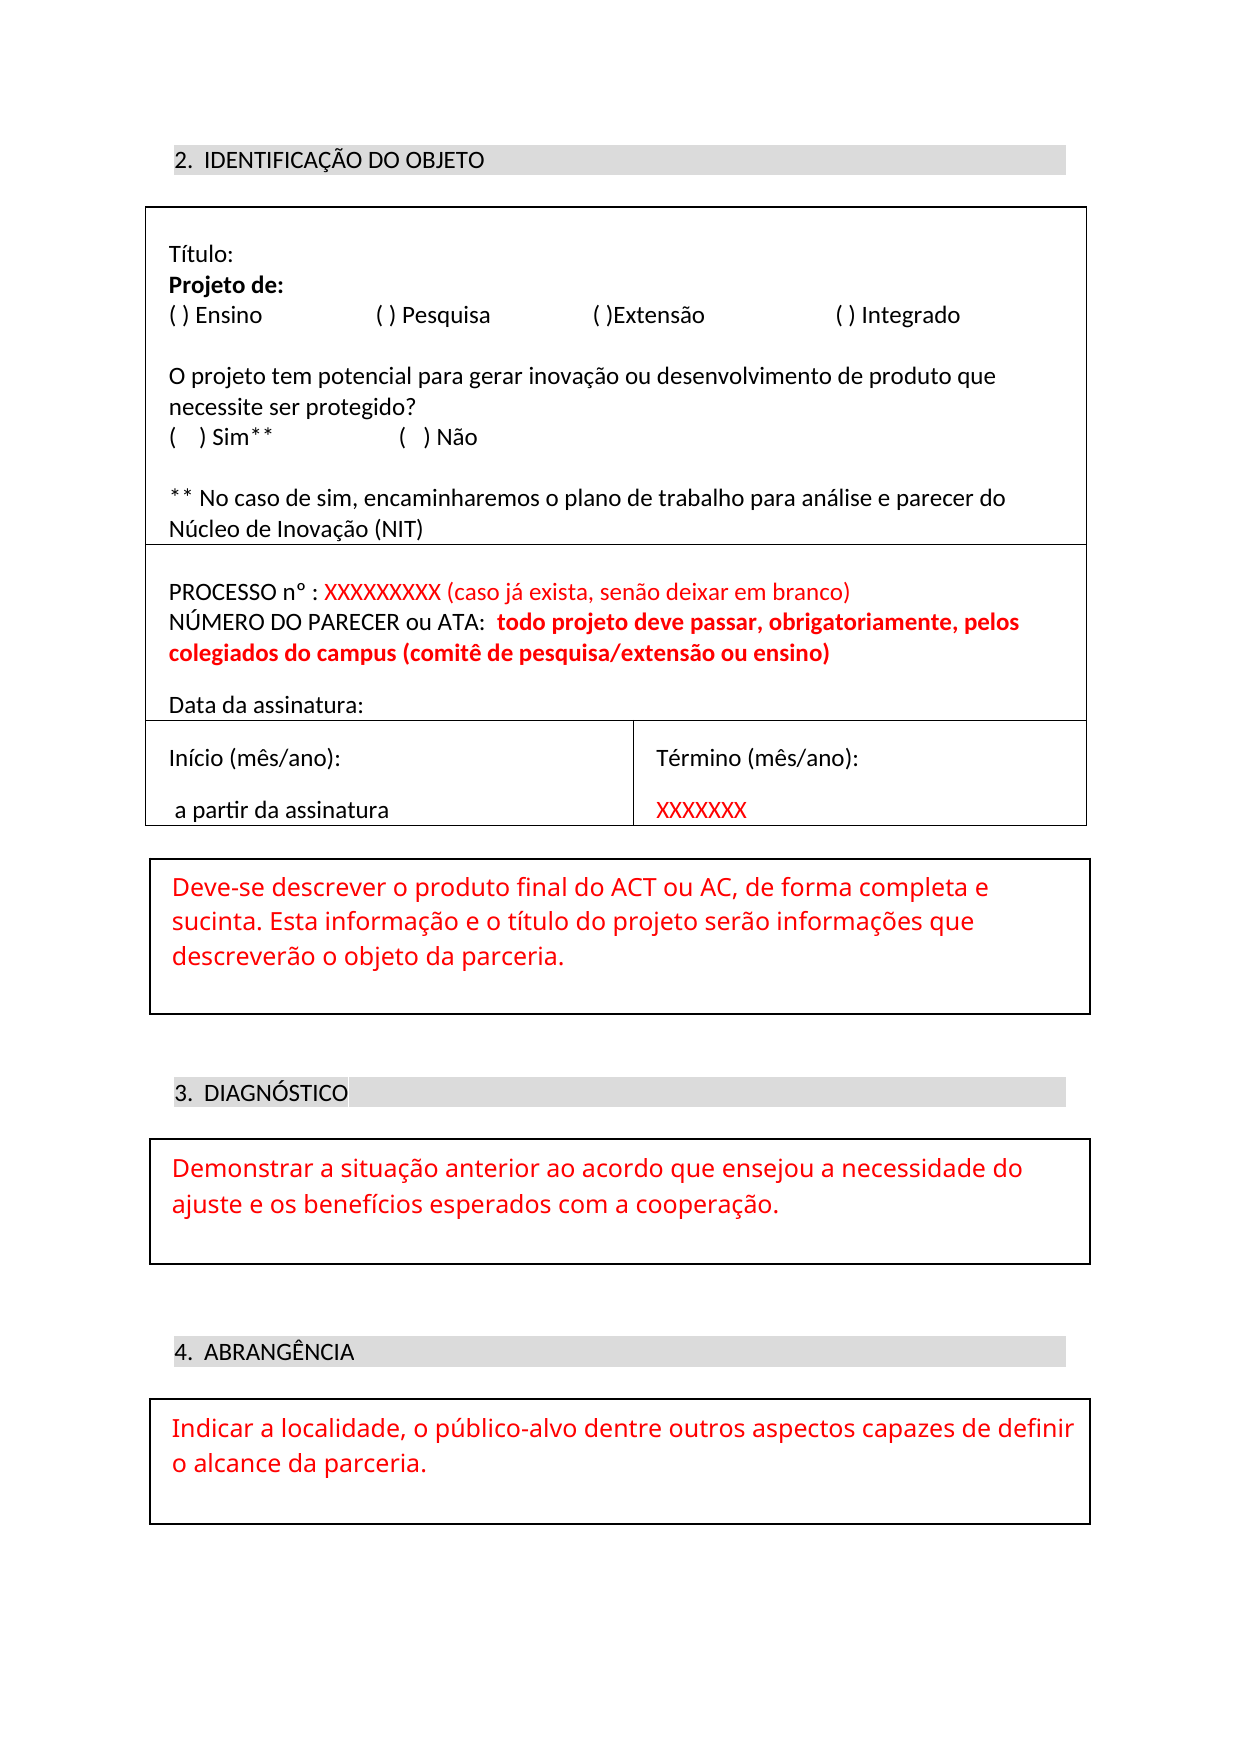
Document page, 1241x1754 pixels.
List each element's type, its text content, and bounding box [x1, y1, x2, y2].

table_header Título: Projeto de: ( ) Ensino ( ) Pesquisa ( )Extensão ( ) Integrado O projeto tem potencial para gerar inovação ou desenvolvimento de produto que necessite ser protegido? ( ) Sim** ( ) Não ** No caso de sim, encaminharemos o plano de trabalho para análise e parecer do Núcleo de Inovação (NIT) [146, 208, 1086, 543]
table_header Demonstrar a situação anterior ao acordo que ensejou a necessidade do ajuste e os benefícios esperados com a cooperação. [151, 1140, 1089, 1263]
subtitle DIAGNÓSTICO [204, 1077, 1090, 1107]
table_cell Término (mês/ano): XXXXXXX [634, 721, 1086, 825]
list IDENTIFICAÇÃO DO OBJETO [174, 144, 1090, 175]
list ABRANGÊNCIA [204, 1336, 1090, 1367]
table_cell Início (mês/ano): a partir da assinatura [146, 721, 633, 825]
table_header Indicar a localidade, o público-alvo dentre outros aspectos capazes de definir o alcance da parceria. [151, 1400, 1089, 1523]
table_header Deve-se descrever o produto final do ACT ou AC, de forma completa e sucinta. Esta informação e o título do projeto serão informações que descreverão o objeto da parceria. [151, 860, 1089, 1013]
table_cell PROCESSO nº : XXXXXXXXX (caso já exista, senão deixar em branco) NÚMERO DO PARECER ou ATA: todo projeto deve passar, obrigatoriamente, pelos colegiados do campus (comitê de pesquisa/extensão ou ensino) Data da assinatura: [146, 545, 1086, 720]
